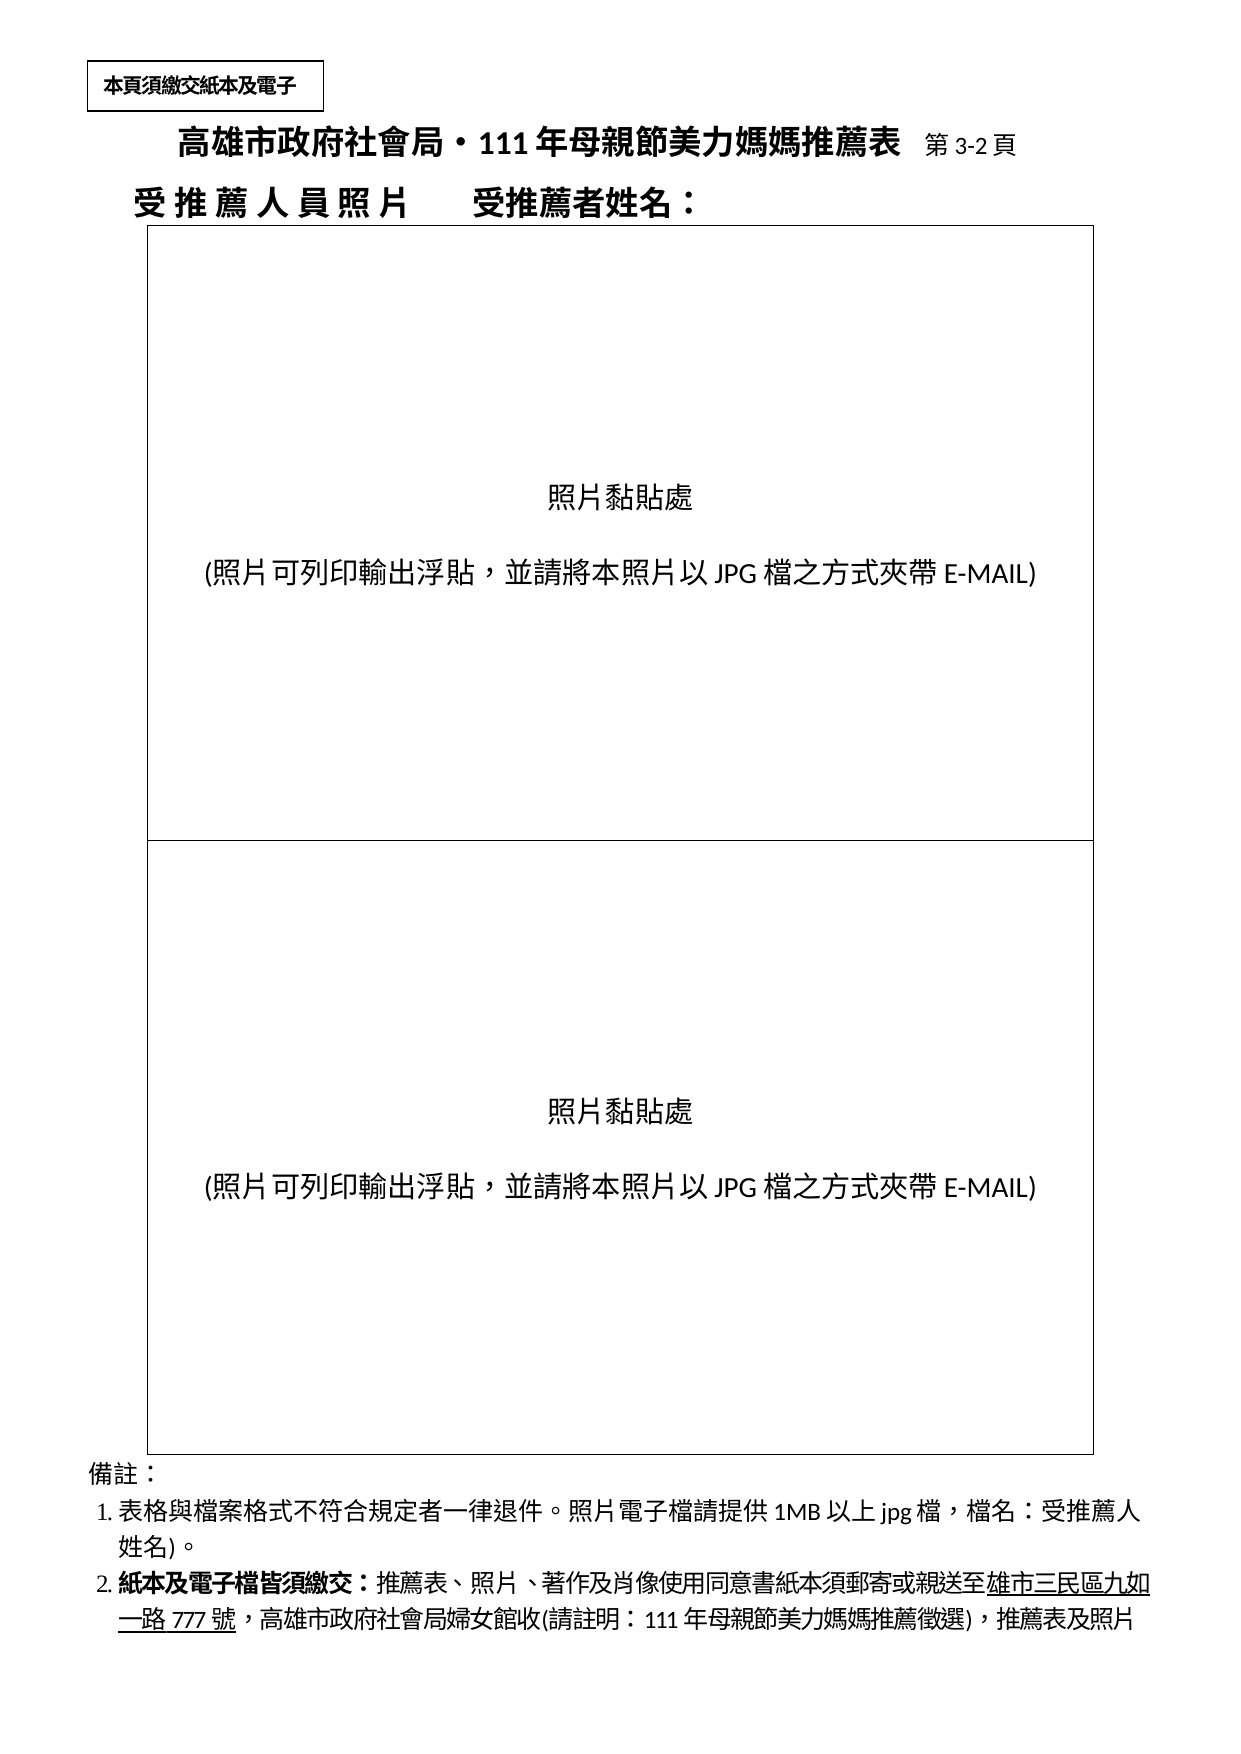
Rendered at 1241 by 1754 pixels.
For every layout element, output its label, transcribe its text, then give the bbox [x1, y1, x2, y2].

text 備註： [89, 1455, 1152, 1491]
text 受 推 薦 人 員 照 片 受推薦者姓名： [118, 177, 1152, 225]
table_cell 照片黏貼處 (照片可列印輸出浮貼，並請將本照片以JPG檔之方式夾帶E-MAIL) [148, 841, 1093, 1454]
text 高雄市政府社會局‧111年母親節美力媽媽推薦表 第3-2頁 [118, 116, 1152, 164]
table_header 照片黏貼處 (照片可列印輸出浮貼，並請將本照片以JPG檔之方式夾帶E-MAIL) [148, 226, 1093, 839]
list 表格與檔案格式不符合規定者一律退件。照片電子檔請提供1MB以上jpg檔，檔名：受推薦人姓名)。 [96, 1491, 1152, 1563]
list 紙本及電子檔皆須繳交：推薦表、照片、著作及肖像使用同意書紙本須郵寄或親送至雄市三民區九如一路777號，高雄市政府社會局婦女館收(請註明：111年母親節美力媽媽推薦徵選)，推薦表及照片 [96, 1563, 1152, 1636]
text 本頁須繳交紙本及電子檔 [103, 69, 308, 103]
text [88, 62, 323, 110]
